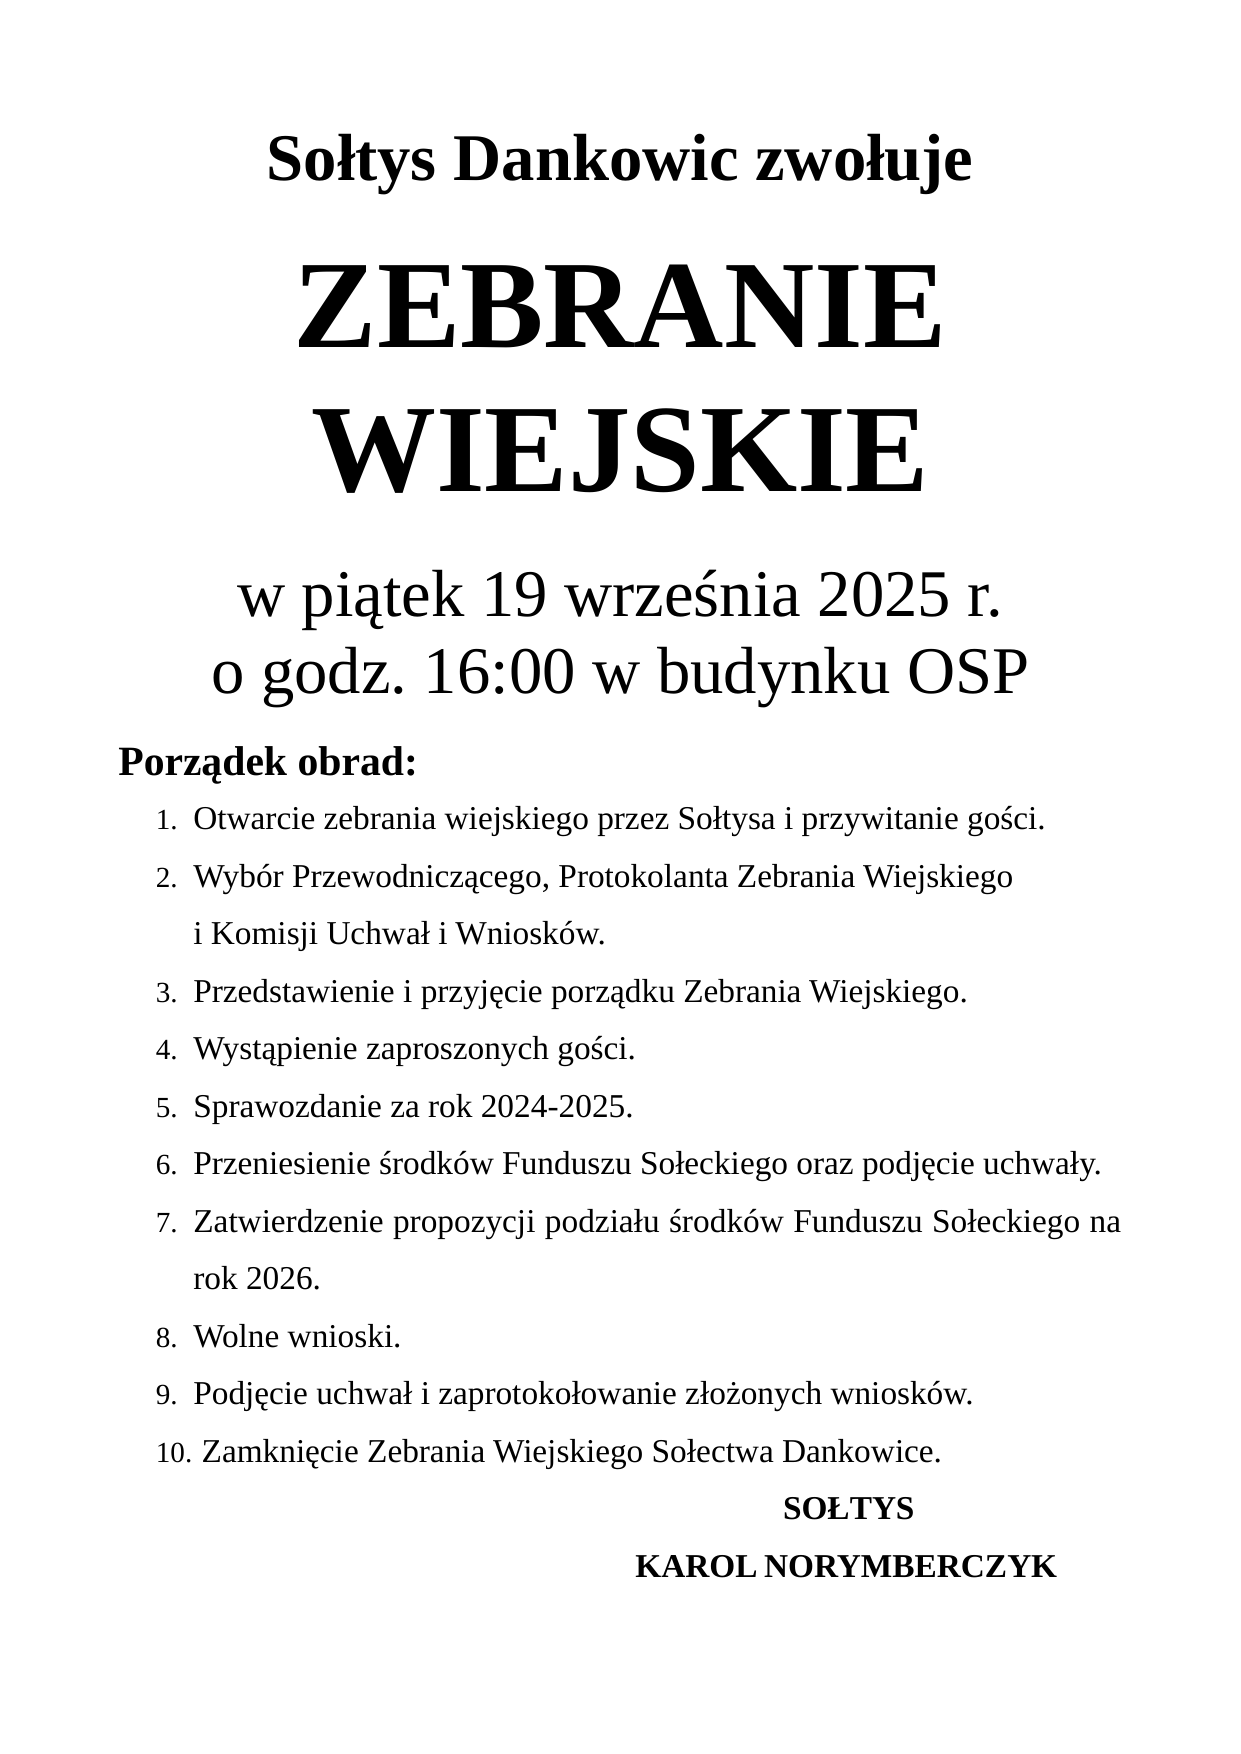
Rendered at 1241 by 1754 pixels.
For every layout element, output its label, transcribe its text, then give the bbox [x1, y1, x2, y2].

text o godz. 16:00 w budynku OSP [118, 631, 1122, 707]
text Sołtys Dankowic zwołuje [118, 118, 1122, 195]
list Wybór Przewodniczącego, Protokolanta Zebrania Wiejskiego [156, 856, 1122, 894]
text w piątek 19 września 2025 r. [118, 554, 1122, 631]
list Zatwierdzenie propozycji podziału środków Funduszu Sołeckiego na rok 2026. [156, 1201, 1122, 1297]
list Otwarcie zebrania wiejskiego przez Sołtysa i przywitanie gości. [156, 798, 1122, 837]
list Przedstawienie i przyjęcie porządku Zebrania Wiejskiego. [156, 971, 1122, 1009]
text Porządek obrad: [118, 736, 1122, 784]
text KAROL NORYMBERCZYK [118, 1546, 1122, 1584]
text ZEBRANIE WIEJSKIE [118, 231, 1122, 518]
text SOŁTYS [118, 1488, 1122, 1527]
list Przeniesienie środków Funduszu Sołeckiego oraz podjęcie uchwały. [156, 1143, 1122, 1182]
list Podjęcie uchwał i zaprotokołowanie złożonych wniosków. [156, 1373, 1122, 1412]
list Sprawozdanie za rok 2024-2025. [156, 1086, 1122, 1124]
list Wystąpienie zaproszonych gości. [156, 1028, 1122, 1067]
list Wolne wnioski. [156, 1316, 1122, 1354]
list i Komisji Uchwał i Wniosków. [156, 913, 1122, 952]
list Zamknięcie Zebrania Wiejskiego Sołectwa Dankowice. [156, 1431, 1122, 1469]
